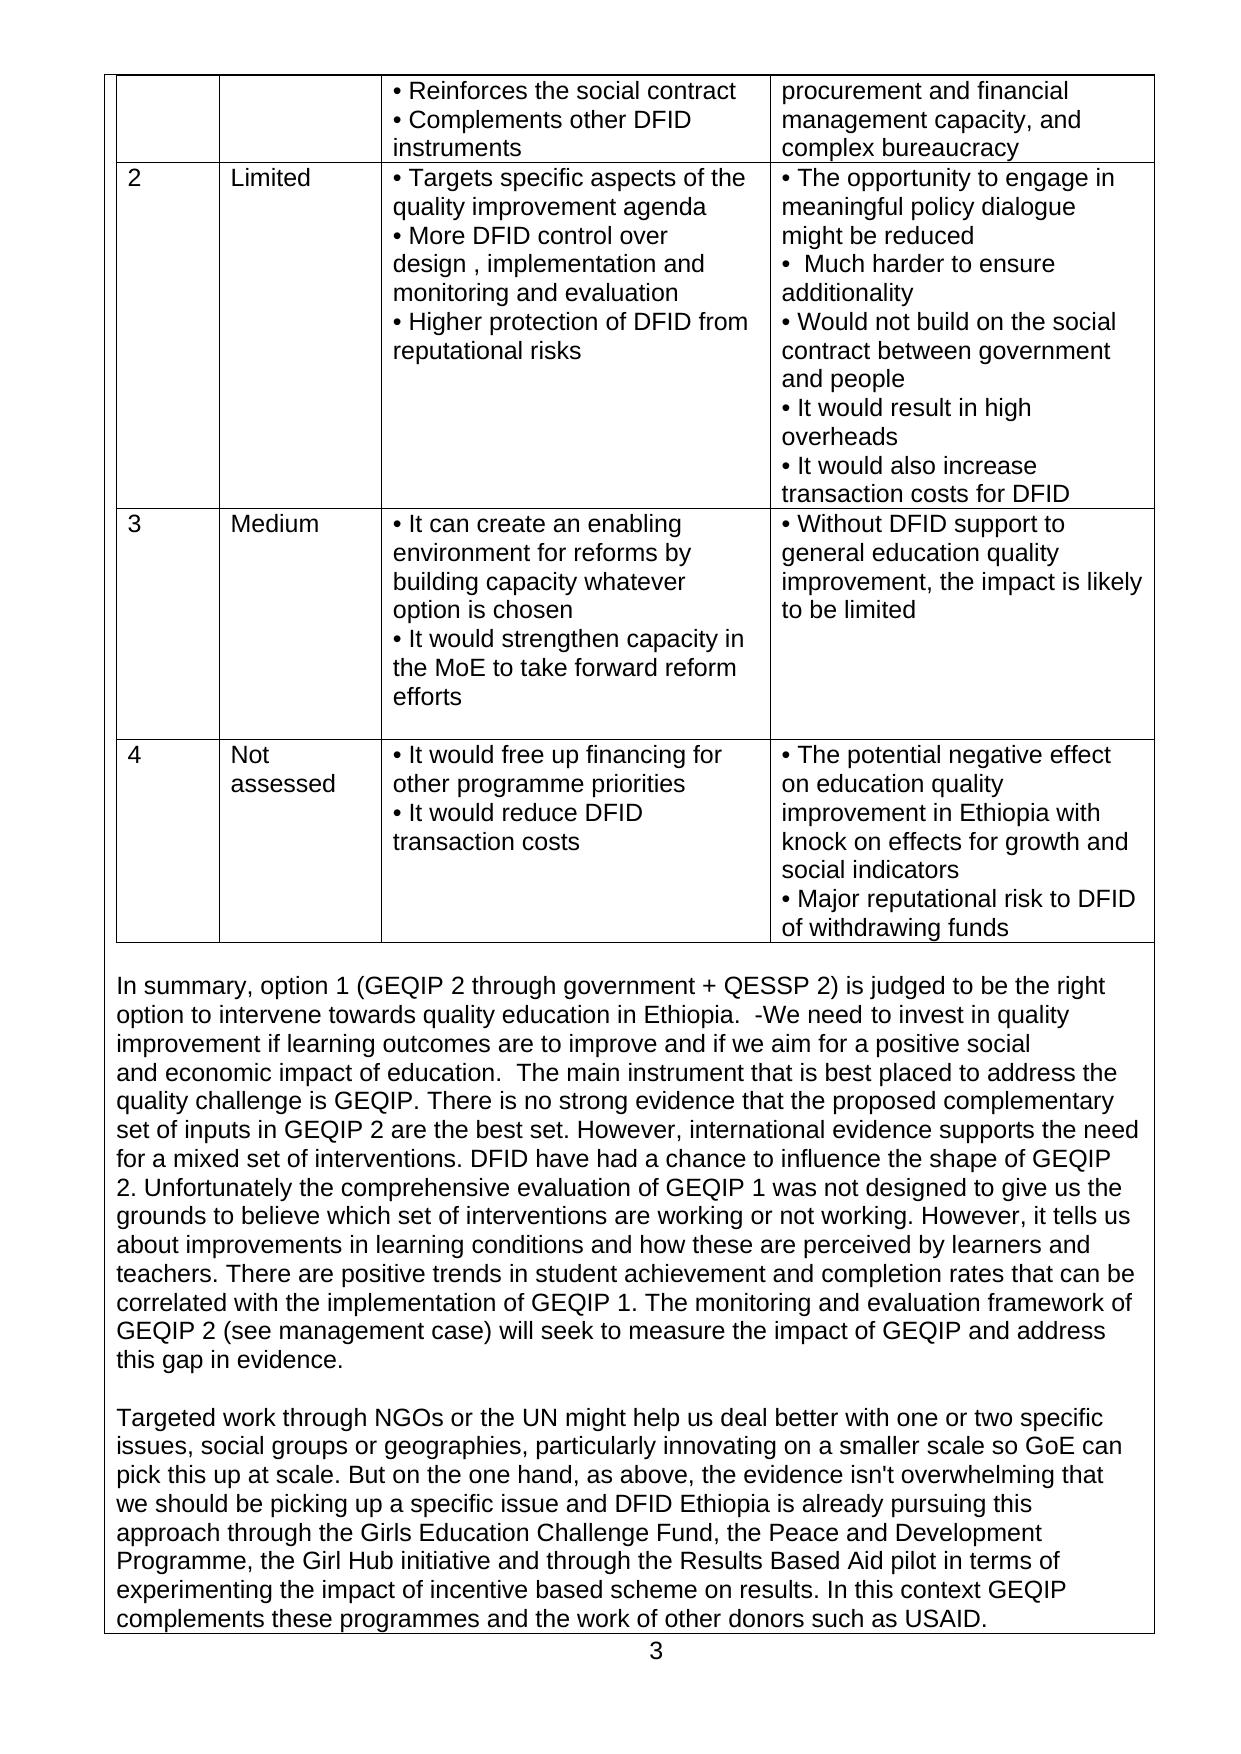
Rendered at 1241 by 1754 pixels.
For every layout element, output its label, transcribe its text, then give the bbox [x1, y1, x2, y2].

table_cell [117, 76, 219, 162]
table_cell [220, 76, 381, 162]
table_cell Medium [220, 509, 381, 739]
table_cell procurement and financial management capacity, and complex bureaucracy [771, 76, 1154, 162]
table_cell Limited [220, 163, 381, 508]
table_cell • The opportunity to engage in meaningful policy dialogue might be reduced • Much harder to ensure additionality • Would not build on the social contract between government and people • It would result in high overheads • It would also increase transaction costs for DFID [771, 163, 1154, 508]
table_cell 4 [117, 740, 219, 942]
table_cell 2 [117, 163, 219, 508]
table_cell • It can create an enabling environment for reforms by building capacity whatever option is chosen • It would strengthen capacity in the MoE to take forward reform efforts [382, 509, 770, 739]
table_cell • It would free up financing for other programme priorities • It would reduce DFID transaction costs [382, 740, 770, 942]
table_cell B. Presentation of options Option 1: delivery via the government in support of Ethiopia’s GEQIP phase 2 project (£120 million) + QESSP 2 (£10 million) What it would consist of Under this option DFID would channel financing of £120 million over four years in support of GEQIP Phase 2 (2013 – 2017) and £10 million over four year for Capacity Building, Technical Assistance and research and evidence building (QESSP 2). Other sources of funding for GEQIP Phase 2 are expected to be the World Bank (£53 million), the Global Partnership for Education (£66 million – because of resource constraints, GPE’s funding to Ethiopia was capped at $100 million otherwise Ethiopia would have been eligible for more GPE funds), USAID (£13 million), Italian Cooperation (£6.5 million), and Finland (£16 million). GoE has committed to budgeting for the remaining finance gap of £93 million if other sources of financing cannot be found. DFID’s contribution is around 35% of total projected GEQIP costs, which is consistent with our support to GEQIP Phase 1 and to PBS. The Government of Ethiopia has requested that DFID support this option. The government programme is designed to improve learning conditions and achievement for over 20 million primary and secondary school students over four years from 2013 – 2017. It consists of £368 million of financial and technical support to six pillars. The pillars are described below together with indicative cost estimates (including 5% contingency). The project is still subject to a final appraisal so the allocation of financing is not finalised yet. Curriculum, textbooks and assessment (base cost of £77 million) which aims to: i) improve the quality and relevance of the curriculum; ii) maintain and increase the availability of textbooks and supplementary reading materials; iii) develop a robust national assessment and examination system; and iv) develop a school inspectorate. Teacher Development Programme (base cost £64 million) which aims to: improve the quality of teaching in general education on three fronts: initial (or pre-service teacher education, in-service teacher training and Continuous Professional Development and professional licensing and relicensing. School improvement (base cost of £159 million) which aims to strengthen school planning for improved teaching and learning conditions and outcomes, and to fund the school improvement plan through the school grant. Per capita grants are provided on the basis of enrolment to all government primary and secondary schools in Ethiopia Capacity building for planning and management (base cost of £12.5 million) which aims to: i) improve the effectiveness and efficiency of education planning, management and resource allocation and utilization through human capacity development at federal, regional and woreda levels; ii) strengthen participatory school planning, management and monitoring in order to make schools more effective, efficient and accountable, and to improve teaching and learning; and iii) strengthen the EMIS by improving collection and use of system data for planning, evaluation and policy making. ICT for learning (£23.5 million) aims to provide a foundation for equitable, quality learning and teaching in secondary schools through the use of Information and Communications Technology (ICT). The decision to include ICT in GEQIP 2 is informed by the fact that there is some improvement around the required infrastructure for ICT and that after a thorough consultation the Ministry of Education has developed a roadmap to ICT in education. The specific objectives of ICT component of GEQIP 2 are: i) to strengthen the coordination and management of ICT in education by providing a comprehensive policy framework; ii) to establish a national ICT Infrastructure Improvement Plan for General Education; and iii) to strengthen teacher professional development in ICT. It will support the qualitative use of innovative technologies in a limited number of schools in an attempt to demonstrate the value that ICT can add to the improvement in learning conditions, the learning experience and learning outcomes for learners in secondary schools. The project will support infrastructure in 200 schools in the first two years, and subject to availability of financing and evaluation of impact may extend to a further 200 schools after the mid-term review. Equity between urban and remote schools will be considered in the choice of appropriate ICT given the varying levels of infrastructure and energy supply. Programme coordination and evaluation (base cost of £12.5 million) will continue the GEQIP 1 emphasis on effective coordination, monitoring and evaluation through this project component, and will add, as a third subcomponent, an emphasis on improved communications. While GEQIP is primarily a project focused on quality improvement, the following ESDP IV cross cutting issues are mainstreamed across the project document: Gender equity: this includes indicator disaggregation; ensuring curriculum and instructional materials are gender sensitive; attention to gender in teacher selection and placement; gender issues included in the school planning process; pro-active selection of women for capacity building activities; inclusion of gender in monitoring and evaluation activities. Special needs and inclusive education: This includes attention to special needs in the development of instructional materials (there is a proposal for braille books, for example); development of teacher training materials with due attention to inclusive pedagogy; incentives for the retention of children with special needs through the school improvement programme; strengthened tracking of enrolment of children with special needs through EMIS. Emerging regional states: The project includes special support for teacher training, capacity building and increased school grants for the four regions that are least developed (Somali, Afar, Benishangul Gumuz and Gambella). All key indicators will be disaggregated and tracked by region through EMIS and GEQIP semi-annual reporting. In addition, attention will be paid to school health and nutrition through the curriculum and school improvement components. Malnutrition and ill health reduce children’s learning ability, school performance and attendance. Observational and experimental studies have found evidence of impaired intellectual function and reduction of intelligence quotient associated with malnutrition. The proposed program is cognizant of biological determinants on capability of learning and quality education. The program collaborates with other Health and Nutrition initiatives by GoE and its partners. It strengthens education systems that enhance an uptake of health and nutrition services and promotion at school level. How would it work? GEQIP Phase 2 would be delivered by the government of Ethiopia together with six development partners (World Bank, DFID, USAID, Italy, Finland and the Global Partnership for Education). The government has requested that the pooled fund arrangement (see strategic case above) used in Phase 1 be maintained. Funds would flow through the GoE financial system to: a) the federal government (for management and oversight and for participating universities); b) the eleven regions and city states for capacity building activities and for the colleges of teacher education; and c) all districts for the per capita grants to 30,000 primary and secondary schools. In GEQIP Phase 1 bilateral funds, including DFID funding, flowed to GoE via an MDTF managed by the World Bank. QESSP 2 is described more fully below – essentially a management agent would be contracted to manage funds on behalf of the government in order to provide capacity and technical assistance support for implementation and monitoring of programmes. Strength of evidence for Option 1 (overall assessment = medium) The most direct source of evidence that option 1 could work in the context of Ethiopia is the performance of the on-going GEQIP Phase 1 which is due to end in July 2013. The 2010 Business case made the case for an additional £50 million of funding to the programme, bringing the total DFID contribution to £95 million over four years. This represents 35% of total donor funding of approximately £285 million. GEQIP Phase 1 is subject to a 6 monthly process of Joint Review and Implementation Support which reviews in depth the progress of GEQIP against its targets and generates in-depth discussion, lesson learning and fine tuning of the programme. To date seven of these reviews have been conducted, including a more in depth mid-term review in 2011. In addition, there have been two school grant evaluations and a comprehensive evaluation of the whole GEQIP programme has been carried out. Option 1 is therefore very well grounded in evaluation and lessons learned from Phase 1. The most recent DFID annual review of GEQIP Phase I was conducted in November 201222. The review confirmed that phase I was exceeding expectations with respect to the provision of key outputs, but that it was too early to tell whether it was impacting on learning achievement. The review also recommended that based on progress to date, and the scale of the remaining challenge, DFID should proceed with preparation for GEQIP Phase 2 Equity: GEQIP Phase I included an explicit focus on gender. Attention was paid to the selection of female teachers for training courses and all data was disaggregated. EMIS data shows the following national achievements with respect to female participation in primary and secondary education since GEQIP was launched in 2009: the proportion of female teachers has increased from 33% to 34%; girls primary completion rate has increased from 45% to 52% at grade 8; girls’ drop out has decreased from 19% to 15% 17,000 more girls passed the grade 10 examination The emerging regional states include sizeable pastoralist populations. GEQIP Phase I included support to Alternative Basic Education Centres which are designed as low cost alternatives to formal schools that use locally recruited facilitators to deliver the curriculum in a flexible way. Net enrolment rates in the two most under-served regions (Afar and Somali Regions) have increase by 5% and 13% since GEQIP Phase I was launched. However, challenges remain with respect to the capacity of these regions to implement reforms and there are plans in GEQIP Phase 2 to increase support to these regions. With respect to the provision of support for Children with Special needs, GEQIP Phase I did not include this as an explicit focus. EMIS data indicates that enrolment has declined slightly (from 47,000 to 43,000) but data is incomplete. The GEQIP Comprehensive Evaluation reports that there is scarcely any provision for students with special needs at school level. The impacts of Phase 2 on children with special needs should be monitored closely. Institutional capacity building impact: GEQIP Phase I contributed to the building of institutional capacity both as a result of using government systems and by including an explicit capacity building component (Management and Administration Programme – MAP). A capacity needs assessment was conducted during the first year of GEQIP Phase I implementation, which made a number of recommendations as to areas where capacity building efforts should be directed. Phase I has been relatively successful at building capacity at federal, regional and schools level, but there has been limited progress in woredas. GEQIP Phase 2 includes specific sub-components to address this. Other lessons with respect to capacity building that have been integrated into the Phase 2 project document and into QESSP 2 include: Decentralising the developing, printing and distribution of textbooks and other instructional materials to regions in order to reduce delays and ensure materials are relevant. This approach will take the burden off the Ministry of Education and enable it to provide capacity building support to regions. Developing systems and human capacity at the National Educational Assessment and Examinations Agency to ensure the administration of high quality National Learning Assessments and grade 10 and 12 examinations, and building capacity at regional level for the grade 8 regional examinations. Strengthening the capacity of inspectors at all levels needs to include their capacity to visit schools, and to ensure the effectiveness of their inspections. Increasing capacity building efforts on woreda staff and staff in emerging regions Improving decentralised monitoring, especially of expenditure in implementing entities Stronger communication with school communities and the general public on whose support to a significant extent GEQIP depends. The World Bank conducted an institutional assessment as part of the GEQIP Phase 2 appraisal process which basically confirmed that existing GEQIP implementation structures are fit for purpose and made some recommendations for increasing the alignment between the project and existing government systems. . Balance of advantages and disadvantages for option 1 In terms of delivering on the ToC below, this option has the following advantages: It supports all inputs requested by GoE for general education quality improvement using their preferred modality It reinforces the social contract since it support the government’s delivery of education to all citizens with children in public schools Aligns with, and complements, DFID financing the protection of Basic Services which cannot easily target resources for non-salary inputs focused on quality Minimises transaction costs since it builds on existing federal mechanisms for delivering non salary inputs to sub national levels It is immediately ready to deliver results whereas alternatives could delay delivery by at least a year. The major disadvantages of option 1 are that: Although GEQIP benefits from a range of safeguards (including detailed annual planning and World Bank fiduciary and no objection procedures), any perception that resources are being diverted from intended purposes could potentially expose DFID to reputational risks Delivering through government systems in Ethiopia can be challenging due to weak procurement and financial management capacity, complex bureaucracy, and weak management. Option 2: Delivery outside of government channels via NGOs or UN agencies (£120 million) + QESSP 2 (£10 million) What would it consist of? Under this option DFID would bilaterally deliver a programme of support to education quality improvement to regions and woredas through Non-Governmental Organisations that could be for profit organisations or charitable agencies and/or though the UN. Such an approach would be particularly attractive in the event that political or other risks made working through governmental channels impossible but where DFID still wished and was able to continue supporting education. This option could also be technically attractive if DFID wanted to accelerate progress in a particular area, as it is seeking to do through its partnership with NGOs in the delivery of basic services in Somali Region.It is envisaged that QESSP 2 would also be funded under this option. In terms of delivering on the ToC, this option would still need to be national in scale and closely harmonised and aligned with the Government’s GEQIP Phase 2 document. One possible approach would be to agree to direct contracting in challenging areas where there are large technical challenges or procurement difficulties. This might include, for example, the ICT and textbook components described above. How would it work? DFID would directly contract NGOs to provide support to education quality improvement in partnership with the Government. Funding through NGOs would be off budget support and the activities of the contracted NGO would continue to come under government coordination as part of the consolidated planning process at federal and at regional levels, but would not be contracted directly by the government. Strength of evidence for Option 2 (overall assessment –limited) NGOs/Private providers The main evidence that delivery through NGO/for profits at scale could work in the education sector in Ethiopia comes from the USAID education programme which has been operational in Ethiopia since 2000. USAID’s reliance on non-governmental delivery partners reflects the US government’s assessment of democracy and governance and transparency issues in Ethiopia which prevents USAID from using government systems. In the past, USAID support to basic education has tended to be projectised, focusing on a selection of schools, or in certain geographic areas. While this approach has generally been judged effective, it has been criticised for being over-complex and delivered by too many organisations The recent launch of the Reading for Ethiopia’s Achievement Developed (READ) marks a shift to working more coherently at nationally scale and in a more aligned way with government programmes (including a USAID commitment of $20 million to the pooled funding for the government’s GEQIP Phase 2 programme). READ is a US $86 million five year project (2012 – 2017) focusing on quality of curriculum and instruction and evidence based early grade reading and writing instruction. The project seeks to benefit 15 million students in all primary schools across Ethiopia. The READ programme is an interesting model and one which DFID should follow closely. It is too early to say how effective it is, but it does build on over ten years of USAID experience in delivering through non state actors outside of government channels. Generally, contracting out would give DFID more control over capacity building and equity aspects of the programme, although institutionalising change could be more challenging. Delivery through the UN As far as we are aware, there are no current examples of the UN delivering at scale in the education sector in Ethiopia. While there are excellent examples from contexts where working through government is problematic for DFID because of political reasons (the PBS III Business Case includes the example of health in Zimbabwe, and there is also a major education programme), these conditions are not currently judged to prevail in Ethiopia. Unless concerns around partnership principles emerge and that we couldn't work through or with government, this option would not be our preference for a nation-wide programme at scale. However we do not judge ourselves to be in that position. Also on grounds of costs and institutional impact/sustainability this option is not the most appropriate. The current UN admin charge of 7% will increase to 8% by 2014 for the main UN agencies including UNICEF who would most likely engage in this sector. We recognise using UN agencies can be beneficial for innovation and getting to specific marginalised groups and issues, but GEQIP 2 is also being developed to respond to equity issues and we have other equity focused programmes. This Business Case will therefore not include an appraisal of this sub-option. Balance of advantages and disadvantages of Option 2 Supporting the delivery of basic services outside of government systems i.e. through NGOs private sector providers would have the following advantages: the ability to target specific aspects of the quality improvement agenda for specific groups but still in partnership with the government more DFID control over all aspects of design , implementation and monitoring and evaluation much higher protection of DFID from the reputational risks of association with a government which, under a political downside scenario, could become the subject of increasing criticism for human rights and other negative practices However this option also has several disadvantages notably: the opportunity to engage in meaningful policy dialogue might be reduced it would be much harder to ensure additionality since government could simply offset the contribution made by DFID it would be less likely to build on the social contract between government and people as it would not be using government systems to the same degree as option 1 it would result in high overheads due to the administrative costs associated with international non-governmental delivery partners it would also increase transaction costs for DFID (in managing a large complex project) and for government (in coordinating another set of inputs to the sector) Option 3: QESSP 2 only (£10 million) What would it consist of? This option would consist of a pooled technical assistance and capacity building fund that would provide technical and administrative support to the Education Technical Working Group (co-chaired by the Ministry of Education). QESSP is designed to accelerate progress of sector reforms and ensure that an enabling environment is created to maximise the effectiveness of our sector programmes (particularly GEQIP2 and PBS 3) by providing targeted support to: Improve the capacity of government to implement reforms to improve access, quality and equity in the education sector as a whole (including agreed support to aspects of GEQIP implementation) Enhance policy dialogue in the education sector by improving evidence based decision making Improve the evidence base on impact of education reform efforts; include piloting new initiatives and funding some aspects of GEQIP 2 monitoring and evaluation framework. How it would work? DFID-Ethiopia considered a number of options for implementing QESSP 2. The main delivery channels considered were as follows: Continue a DFID secondment to the Ministry and contract enhanced support directly from DFID Use the Bank’s GEQIP multi donor trust fund to mobilise enhanced support Contract out to a management agent The first option was rejected because it was considered to be too transaction cost heavy for DFID-Ethiopia and attracting a suitable adviser to undertake a partial secondment was felt to be difficult. The second option was rejected because despite the Bank’s considerable strengths, they do not tend to be very flexible in their fund management and delivery and that the MDTF will tie the scope of QESSP to be limited to supporting activities related to GEQIP. Under the third option, DFID would contract a management agent through a competitive bidding process to manage the funds on behalf of the Ministry of Education and Development Partners that may contribute funding to QESSP. The agreed TORs also include provision for a technical adviser, embedded in the Ministry of Education, to help to manage the funds and provide advice and support to the Planning and Resource Mobilisation Directorate as needed. The funds would be accessed on a call down basis by the government in consultation with the education Technical Working Group (TWG). Support might include funding specific initiatives by federal or regional bureaus, short and medium term consultancy support, study tours, training courses, and workshops as well as commission studies and programme evaluations. The contract would stipulate that the management agent should be prepared to accept funds from a range of donors, including DFID. Strength of evidence for Option 3 (overall assessment –medium) Option 3 builds on the experience of the Education Pooled Fund (EPF) and subsequently the Quality Education Strategic Support Programme QESSP). The former was managed on behalf of the Technical Working Group by UNDP until 2012. EPF was established in 2004 in order to respond quickly and flexibly to the capacity development, research and implementation needs of the Ministry of Education, as they relate to policy formation and review, and implementation monitoring. From 2004 – 2008 the EPF attracted funds totalling £3.8 million from six donors, including £1.28 million from DFID. Expenditure averaged around £800,000 per year over that period. The TWG commissioned an independent review of the EPF as part of a redesign process in early 2009. The report concluded that despite some administrative difficulties and occasional problems with taking up the findings of commissioned studies, the fund was effective and highly valued for its flexibility. Continuation with minor modifications was recommended. DFID subsequently established a project called the Quality Education Strategic Support Programme (QESSP) which included contribution the EPF, but also expanded its scope. The project was initially for two years (March 2010 – March 2012) and its aim was to provide technical and advisory support to the government and its partners to maximise the impact of DFID and partner financing on quality reforms. Total resources of £2 million were mobilised to support: The partial secondment of a DFID-E Education Adviser to the Ministry of Education to build MoE implementation, planning and monitoring capacity A small TA fund to be managed by DFID-E in support of key sector policy and implementation issues Finance for an Education Pooled Fund to provide harmonised support for the implementation of the Education Sector Development Programme Baseline research into the impact of government quality reform efforts on schools and students to inform further design of GEQIP. The 2011 DFID Annual Review scored the project a 1 (likely to fully achieve its purpose). Based on this rating, and a government request to extend the project, an eighteen month cost extension was agreed in 2012. Subsequently, UNDP withdrew from EPF fund management and returned funds to participating donors. DFID is currently handling these funds on behalf of the TWG, but transaction costs are high. Based on a request from the TWG, DFID has been requested to lead on contracting a new fund manager for a second generation EPF. DFID mobilised an independent consultant to conduct the 2013 QESSP Annual Review in order to fully learn the lessons to feed into the design of this proposed option in GEQIP Phase 2. The project scored as meeting expectations (see table below listing some of the key studies that QESSP directly supported). The review recommends providing support to technical assistance and capacity building through a management agent rather than through DFID. It also proposes the provision of long term technical assistance to the Ministry of Education to support the Planning Directorate and liaise with Development Partners. Finally, the review recommends that DFID continue to hold a small amount of bilateral funds to maximise flexibility and speed of support. The expanded scope of QESSP, including supporting aspects of GEQIP capacity building and evaluation mean that about £2.5 million per annum is judged as a reasonable contribution. Table 2 : Selected activities supported by QESSP (2010 – 2013) Balance of advantages and disadvantages of option 3 The main advantages of option 3 in delivering on the ToC are that: It can create an enabling environment for reforms by building capacity whatever option is chosen It would strengthen capacity in the MoE to take forward reform efforts It would build evidence generation and evaluation capacity and ensure that government and partners have a clearer picture of the impact of the investment in quality through GEQIP The main disadvantage is that in the absence of DFID support to broader general education quality improvement efforts, the support would have limited traction and leverage. Option 4: do nothing Under option 4 DFID would continue to fund education through the Promotion of Basic Services Programme III (around 50% of our £510 million contribution over the next five years, mainly to teacher salaries).The Results Based Aid pilot would also continue to operate until 2014 (a total of £30 million dependent on grade 10 examination results). It is difficult to predict what would happen to the quality improvement programme under this option. The funding gap for the government’s GEQIP Phase 2 document would be in the order of £200 million which is more than half of the total projected costs. It is difficult to see how the programme could be implemented at all under these circumstances, unless significant additional resources could be found. This currently appears unlikely, so the do nothing option would therefore have a catastrophic impact on non-salary recurrent input for general education. It would also not deliver on most aspects of the ToC. Balance of advantages and disadvantages of option 4 The main advantages of option 4 are that: It would free up financing for other programme priorities It would reduce DFID transaction costs The disadvantages include: The potential negative effect on education quality improvement in Ethiopia with knock on effects for growth and social indicators Major reputational risk to DFID of withdrawing support The impact of DFID’s support to education through the PBS programme would not be maximised. Summary of evidence for the options Table 3 below summarises the strength of the evidence underlying each option and the balance of advantages and disadvantages. Table 3: Summary of options appraisal In summary, option 1 (GEQIP 2 through government + QESSP 2) is judged to be the right option to intervene towards quality education in Ethiopia. -We need to invest in quality improvement if learning outcomes are to improve and if we aim for a positive social and economic impact of education. The main instrument that is best placed to address the quality challenge is GEQIP. There is no strong evidence that the proposed complementary set of inputs in GEQIP 2 are the best set. However, international evidence supports the need for a mixed set of interventions. DFID have had a chance to influence the shape of GEQIP 2. Unfortunately the comprehensive evaluation of GEQIP 1 was not designed to give us the grounds to believe which set of interventions are working or not working. However, it tells us about improvements in learning conditions and how these are perceived by learners and teachers. There are positive trends in student achievement and completion rates that can be correlated with the implementation of GEQIP 1. The monitoring and evaluation framework of GEQIP 2 (see management case) will seek to measure the impact of GEQIP and address this gap in evidence. Targeted work through NGOs or the UN might help us deal better with one or two specific issues, social groups or geographies, particularly innovating on a smaller scale so GoE can pick this up at scale. But on the one hand, as above, the evidence isn't overwhelming that we should be picking up a specific issue and DFID Ethiopia is already pursuing this approach through the Girls Education Challenge Fund, the Peace and Development Programme, the Girl Hub initiative and through the Results Based Aid pilot in terms of experimenting the impact of incentive based scheme on results. In this context GEQIP complements these programmes and the work of other donors such as USAID. [105, 75, 1154, 1633]
table_cell 3 [117, 509, 219, 739]
table_cell • The potential negative effect on education quality improvement in Ethiopia with knock on effects for growth and social indicators • Major reputational risk to DFID of withdrawing funds [771, 740, 1154, 942]
table_cell Not assessed [220, 740, 381, 942]
table_cell • Without DFID support to general education quality improvement, the impact is likely to be limited [771, 509, 1154, 739]
table_cell • Targets specific aspects of the quality improvement agenda • More DFID control over design , implementation and monitoring and evaluation • Higher protection of DFID from reputational risks [382, 163, 770, 508]
table_cell • Reinforces the social contract • Complements other DFID instruments [382, 76, 770, 162]
